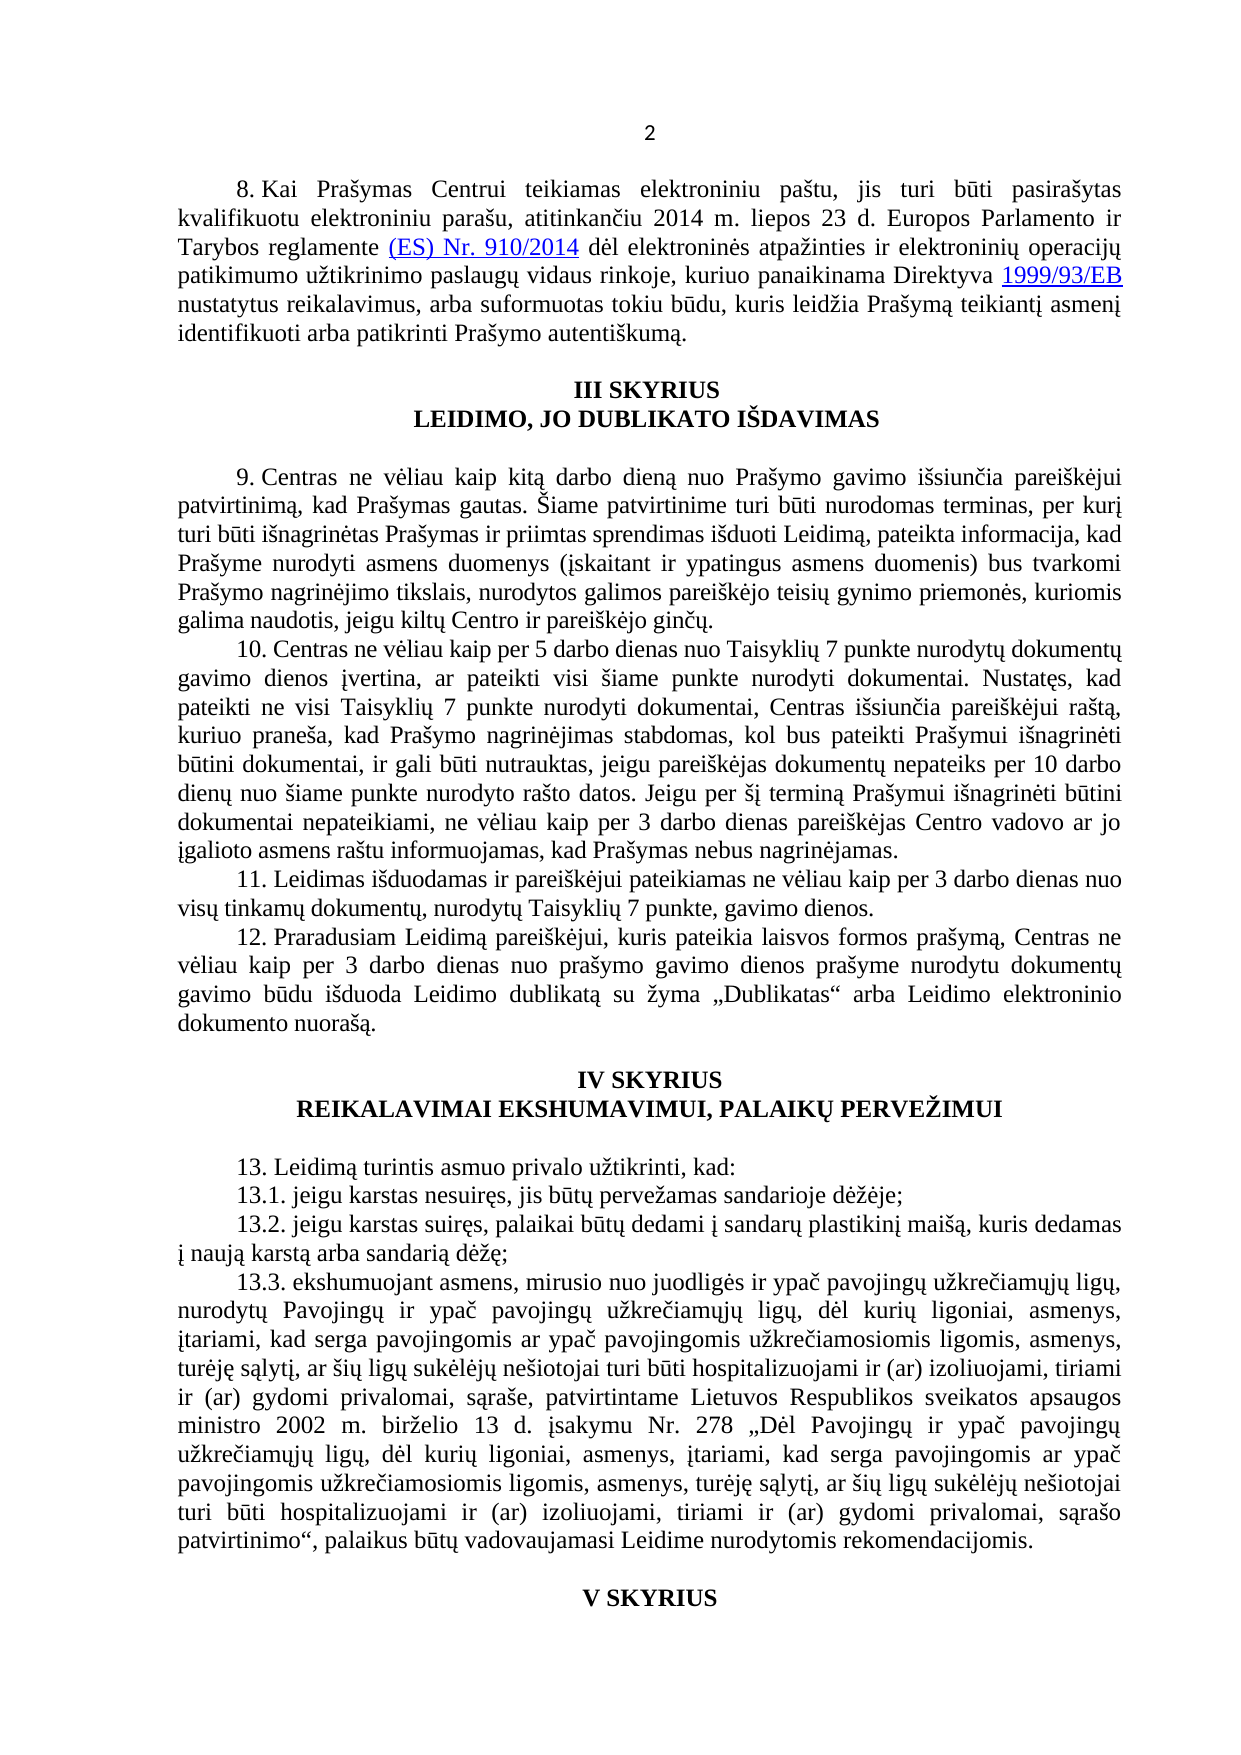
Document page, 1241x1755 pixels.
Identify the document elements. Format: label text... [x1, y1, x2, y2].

text 10. Centras ne vėliau kaip per 5 darbo dienas nuo Taisyklių 7 punkte nurodytų dokumentų gavimo dienos įvertina, ar pateikti visi šiame punkte nurodyti dokumentai. Nustatęs, kad pateikti ne visi Taisyklių 7 punkte nurodyti dokumentai, Centras išsiunčia pareiškėjui raštą, kuriuo praneša, kad Prašymo nagrinėjimas stabdomas, kol bus pateikti Prašymui išnagrinėti būtini dokumentai, ir gali būti nutrauktas, jeigu pareiškėjas dokumentų nepateiks per 10 darbo dienų nuo šiame punkte nurodyto rašto datos. Jeigu per šį terminą Prašymui išnagrinėti būtini dokumentai nepateikiami, ne vėliau kaip per 3 darbo dienas pareiškėjas Centro vadovo ar jo įgalioto asmens raštu informuojamas, kad Prašymas nebus nagrinėjamas. [177, 634, 1122, 864]
text 9. Centras ne vėliau kaip kitą darbo dieną nuo Prašymo gavimo išsiunčia pareiškėjui patvirtinimą, kad Prašymas gautas. Šiame patvirtinime turi būti nurodomas terminas, per kurį turi būti išnagrinėtas Prašymas ir priimtas sprendimas išduoti Leidimą, pateikta informacija, kad Prašyme nurodyti asmens duomenys (įskaitant ir ypatingus asmens duomenis) bus tvarkomi Prašymo nagrinėjimo tikslais, nurodytos galimos pareiškėjo teisių gynimo priemonės, kuriomis galima naudotis, jeigu kiltų Centro ir pareiškėjo ginčų. [177, 462, 1122, 634]
text 12. Praradusiam Leidimą pareiškėjui, kuris pateikia laisvos formos prašymą, Centras ne vėliau kaip per 3 darbo dienas nuo prašymo gavimo dienos prašyme nurodytu dokumentų gavimo būdu išduoda Leidimo dublikatą su žyma „Dublikatas“ arba Leidimo elektroninio dokumento nuorašą. [177, 922, 1122, 1037]
text 13. Leidimą turintis asmuo privalo užtikrinti, kad: [177, 1152, 1122, 1180]
text IV SKYRIUS [177, 1065, 1122, 1094]
text 8. Kai Prašymas Centrui teikiamas elektroniniu paštu, jis turi būti pasirašytas kvalifikuotu elektroniniu parašu, atitinkančiu 2014 m. liepos 23 d. Europos Parlamento ir Tarybos reglamente (ES) Nr. 910/2014 dėl elektroninės atpažinties ir elektroninių operacijų patikimumo užtikrinimo paslaugų vidaus rinkoje, kuriuo panaikinama Direktyva 1999/93/EB nustatytus reikalavimus, arba suformuotas tokiu būdu, kuris leidžia Prašymą teikiantį asmenį identifikuoti arba patikrinti Prašymo autentiškumą. [177, 174, 1122, 347]
text Reikalavimai ekshumavimui, palaikų pervežimui [177, 1094, 1122, 1123]
text 13.3. ekshumuojant asmens, mirusio nuo juodligės ir ypač pavojingų užkrečiamųjų ligų, nurodytų Pavojingų ir ypač pavojingų užkrečiamųjų ligų, dėl kurių ligoniai, asmenys, įtariami, kad serga pavojingomis ar ypač pavojingomis užkrečiamosiomis ligomis, asmenys, turėję sąlytį, ar šių ligų sukėlėjų nešiotojai turi būti hospitalizuojami ir (ar) izoliuojami, tiriami ir (ar) gydomi privalomai, sąraše, patvirtintame Lietuvos Respublikos sveikatos apsaugos ministro 2002 m. birželio 13 d. įsakymu Nr. 278 „Dėl Pavojingų ir ypač pavojingų užkrečiamųjų ligų, dėl kurių ligoniai, asmenys, įtariami, kad serga pavojingomis ar ypač pavojingomis užkrečiamosiomis ligomis, asmenys, turėję sąlytį, ar šių ligų sukėlėjų nešiotojai turi būti hospitalizuojami ir (ar) izoliuojami, tiriami ir (ar) gydomi privalomai, sąrašo patvirtinimo“, palaikus būtų vadovaujamasi Leidime nurodytomis rekomendacijomis. [177, 1267, 1122, 1554]
text LEIDIMO, JO DUBLIKATO IŠDAVIMAS [177, 404, 1122, 433]
text 13.1. jeigu karstas nesuiręs, jis būtų pervežamas sandarioje dėžėje; [177, 1180, 1122, 1209]
text III SKYRIUS [177, 375, 1122, 404]
text V SKYRIUS [177, 1583, 1122, 1612]
text 11. Leidimas išduodamas ir pareiškėjui pateikiamas ne vėliau kaip per 3 darbo dienas nuo visų tinkamų dokumentų, nurodytų Taisyklių 7 punkte, gavimo dienos. [177, 864, 1122, 922]
text 13.2. jeigu karstas suiręs, palaikai būtų dedami į sandarų plastikinį maišą, kuris dedamas į naują karstą arba sandarią dėžę; [177, 1209, 1122, 1267]
